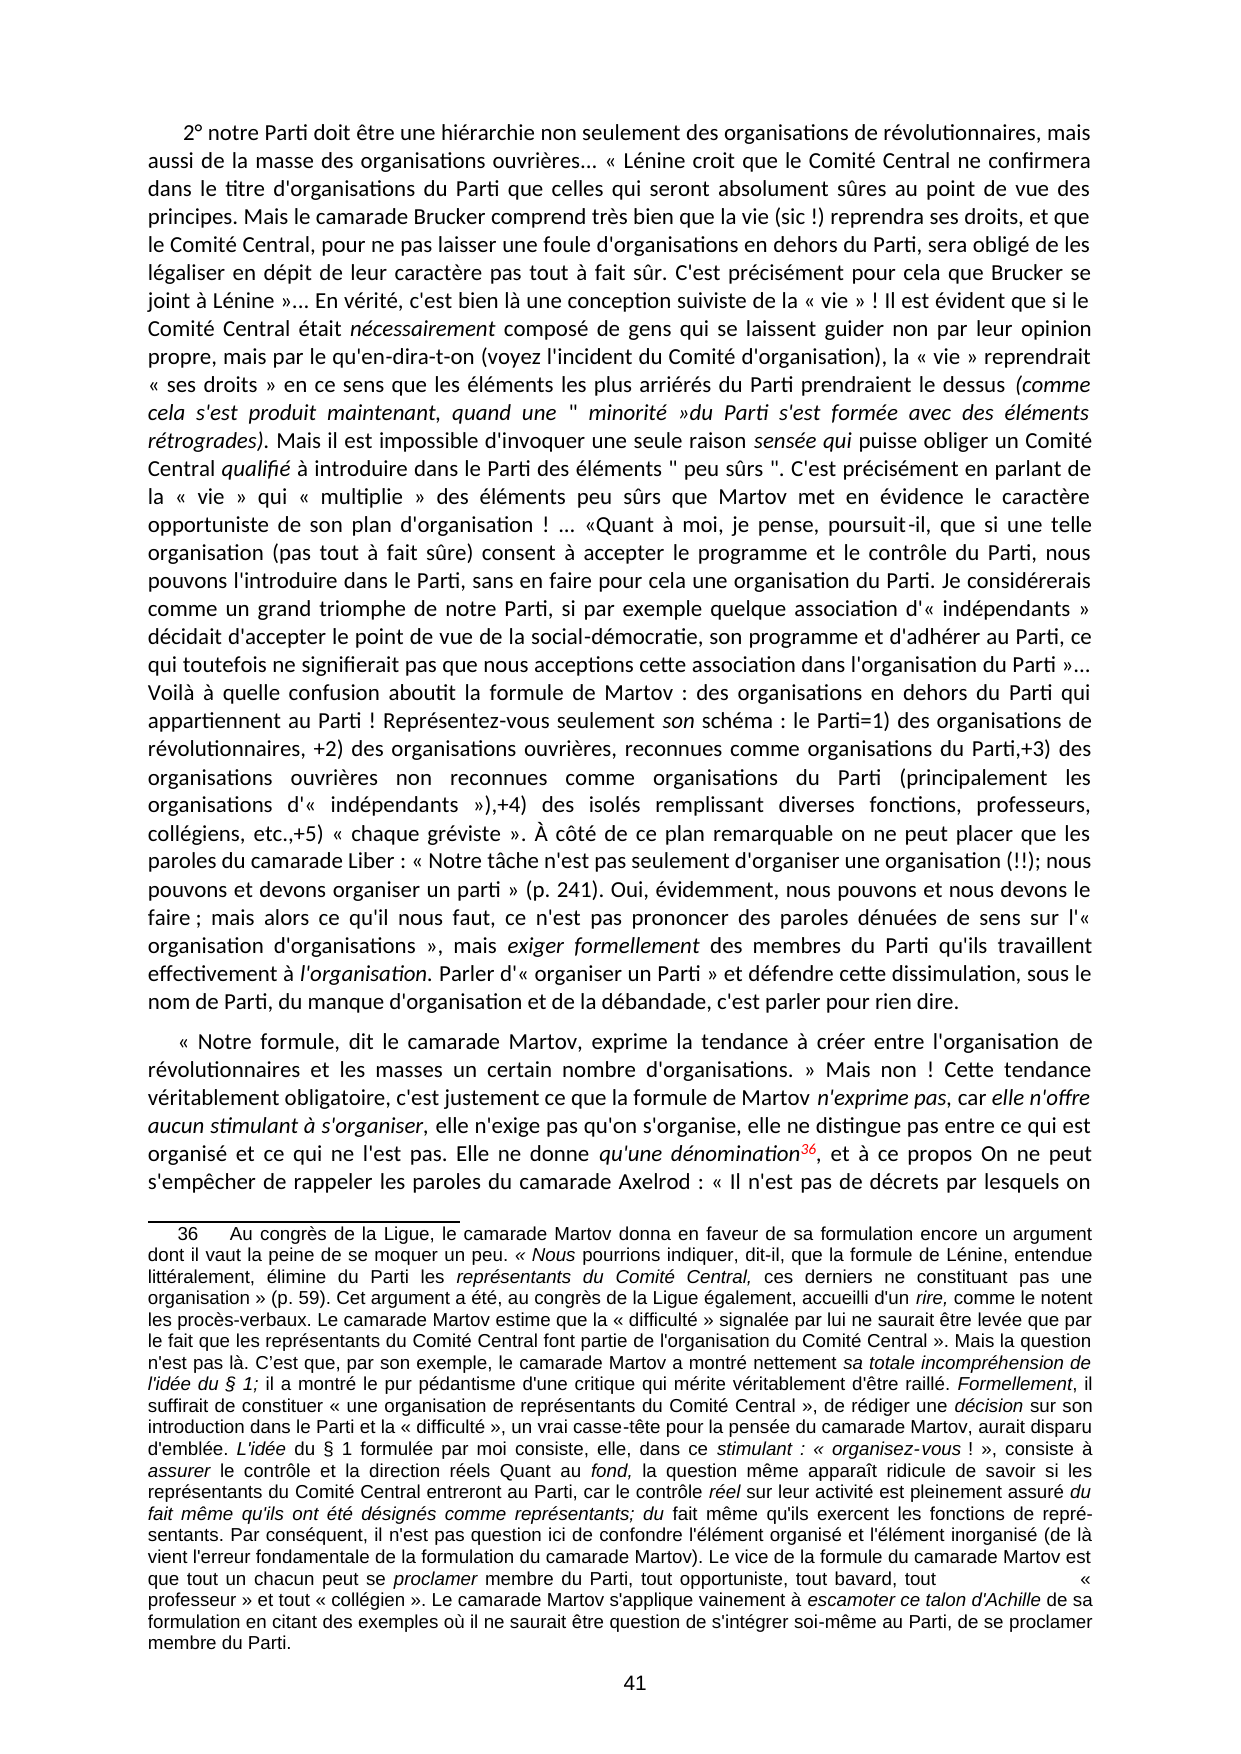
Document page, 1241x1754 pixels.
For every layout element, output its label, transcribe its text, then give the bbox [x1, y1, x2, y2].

text « Notre formule, dit le camarade Martov, exprime la tendance à créer entre l'organisation de révolutionnaires et les masses un certain nombre d'organisations. » Mais non ! Cette tendance véritablement obligatoire, c'est justement ce que la formule de Martov n'exprime pas, car elle n'offre aucun stimulant à s'organiser, elle n'exige pas qu'on s'organise, elle ne distingue pas entre ce qui est organisé et ce qui ne l'est pas. Elle ne donne qu'une dénomination, et à ce propos On ne peut s'empêcher de rappeler les paroles du camarade Axelrod : « Il n'est pas de décrets par lesquels on [148, 1027, 1093, 1195]
text 2° notre Parti doit être une hiérarchie non seulement des organisations de révolutionnaires, mais aussi de la masse des organisations ouvrières... « Lénine croit que le Comité Central ne confirmera dans le titre d'organisations du Parti que celles qui seront absolument sûres au point de vue des principes. Mais le camarade Brucker comprend très bien que la vie (sic !) reprendra ses droits, et que le Comité Central, pour ne pas laisser une foule d'organisations en dehors du Parti, sera obligé de les légaliser en dépit de leur caractère pas tout à fait sûr. C'est précisément pour cela que Brucker se joint à Lénine »... En vérité, c'est bien là une conception suiviste de la « vie » ! Il est évident que si le Comité Central était nécessairement composé de gens qui se laissent guider non par leur opinion propre, mais par le qu'en‑dira‑t‑on (voyez l'incident du Comité d'organisation), la « vie » reprendrait « ses droits » en ce sens que les éléments les plus arriérés du Parti prendraient le dessus (comme cela s'est produit maintenant, quand une " minorité »du Parti s'est formée avec des éléments rétrogrades). Mais il est impossible d'invoquer une seule raison sensée qui puisse obliger un Comité Central qualifié à introduire dans le Parti des éléments " peu sûrs ". C'est précisément en parlant de la « vie » qui « multiplie » des éléments peu sûrs que Martov met en évidence le caractère opportuniste de son plan d'organisation ! ... «Quant à moi, je pense, poursuit‑il, que si une telle organisation (pas tout à fait sûre) consent à accepter le programme et le contrôle du Parti, nous pouvons l'introduire dans le Parti, sans en faire pour cela une organisation du Parti. Je considérerais comme un grand triomphe de notre Parti, si par exemple quelque association d'« indépendants » décidait d'accepter le point de vue de la social‑démocratie, son programme et d'adhérer au Parti, ce qui toutefois ne signifierait pas que nous acceptions cette association dans l'organisation du Parti »... Voilà à quelle confusion aboutit la formule de Martov : des organisations en dehors du Parti qui appartiennent au Parti ! Représentez‑vous seulement son schéma : le Parti=1) des organisations de révolutionnaires, +2) des organisations ouvrières, reconnues comme organisations du Parti,+3) des organisations ouvrières non reconnues comme organisations du Parti (principalement les organisations d'« indépendants »),+4) des isolés remplissant diverses fonctions, professeurs, collégiens, etc.,+5) « chaque gréviste ». À côté de ce plan remarquable on ne peut placer que les paroles du camarade Liber : « Notre tâche n'est pas seulement d'organiser une organisation (!!); nous pouvons et devons organiser un parti » (p. 241). Oui, évidemment, nous pouvons et nous devons le faire ; mais alors ce qu'il nous faut, ce n'est pas prononcer des paroles dénuées de sens sur l'« organisation d'organisations », mais exiger formellement des membres du Parti qu'ils travaillent effectivement à l'organisation. Parler d'« organiser un Parti » et défendre cette dissimulation, sous le nom de Parti, du manque d'organisation et de la débandade, c'est parler pour rien dire. [148, 118, 1093, 1015]
text Au congrès de la Ligue, le camarade Martov donna en faveur de sa formulation encore un argument dont il vaut la peine de se moquer un peu. « Nous pourrions indiquer, dit‑il, que la formule de Lénine, entendue littéralement, élimine du Parti les représentants du Comité Central, ces derniers ne constituant pas une organisation » (p. 59). Cet argument a été, au congrès de la Ligue également, accueilli d'un rire, comme le notent les procès-verbaux. Le camarade Martov estime que la « difficulté » signalée par lui ne saurait être levée que par le fait que les représentants du Comité Central font partie de l'organisation du Comité Central ». Mais la question n'est pas là. C’est que, par son exemple, le camarade Martov a montré nettement sa totale incompréhension de l'idée du § 1; il a montré le pur pédan­tisme d'une critique qui mérite véritablement d'être raillé. For­mellement, il suffirait de constituer « une organisation de représen­tants du Comité Central », de rédiger une décision sur son introduction dans le Parti et la « difficulté », un vrai casse‑tête pour la pensée du camarade Martov, aurait disparu d'emblée. L'idée du § 1 formulée par moi consiste, elle, dans ce stimulant : « organisez‑vous ! », con­siste à assurer le contrôle et la direction réels Quant au fond, la question même apparaît ridicule de savoir si les représentants du Comité Central entreront au Parti, car le contrôle réel sur leur activité est pleinement assuré du fait même qu'ils ont été désignés comme représentants; du fait même qu'ils exercent les fonctions de repré­sentants. Par conséquent, il n'est pas question ici de confondre l'élément organisé et l'élément inorganisé (de là vient l'erreur fondamentale de la formulation du camarade Martov). Le vice de la formule du camarade Martov est que tout un chacun peut se proclamer membre du Parti, tout opportuniste, tout bavard, tout « professeur » et tout « collégien ». Le camarade Martov s'applique vainement à escamoter ce talon d'Achille de sa formulation en citant des exemples où il ne saurait être question de s'intégrer soi‑même au Parti, de se proclamer membre du Parti. [148, 1222, 1093, 1653]
